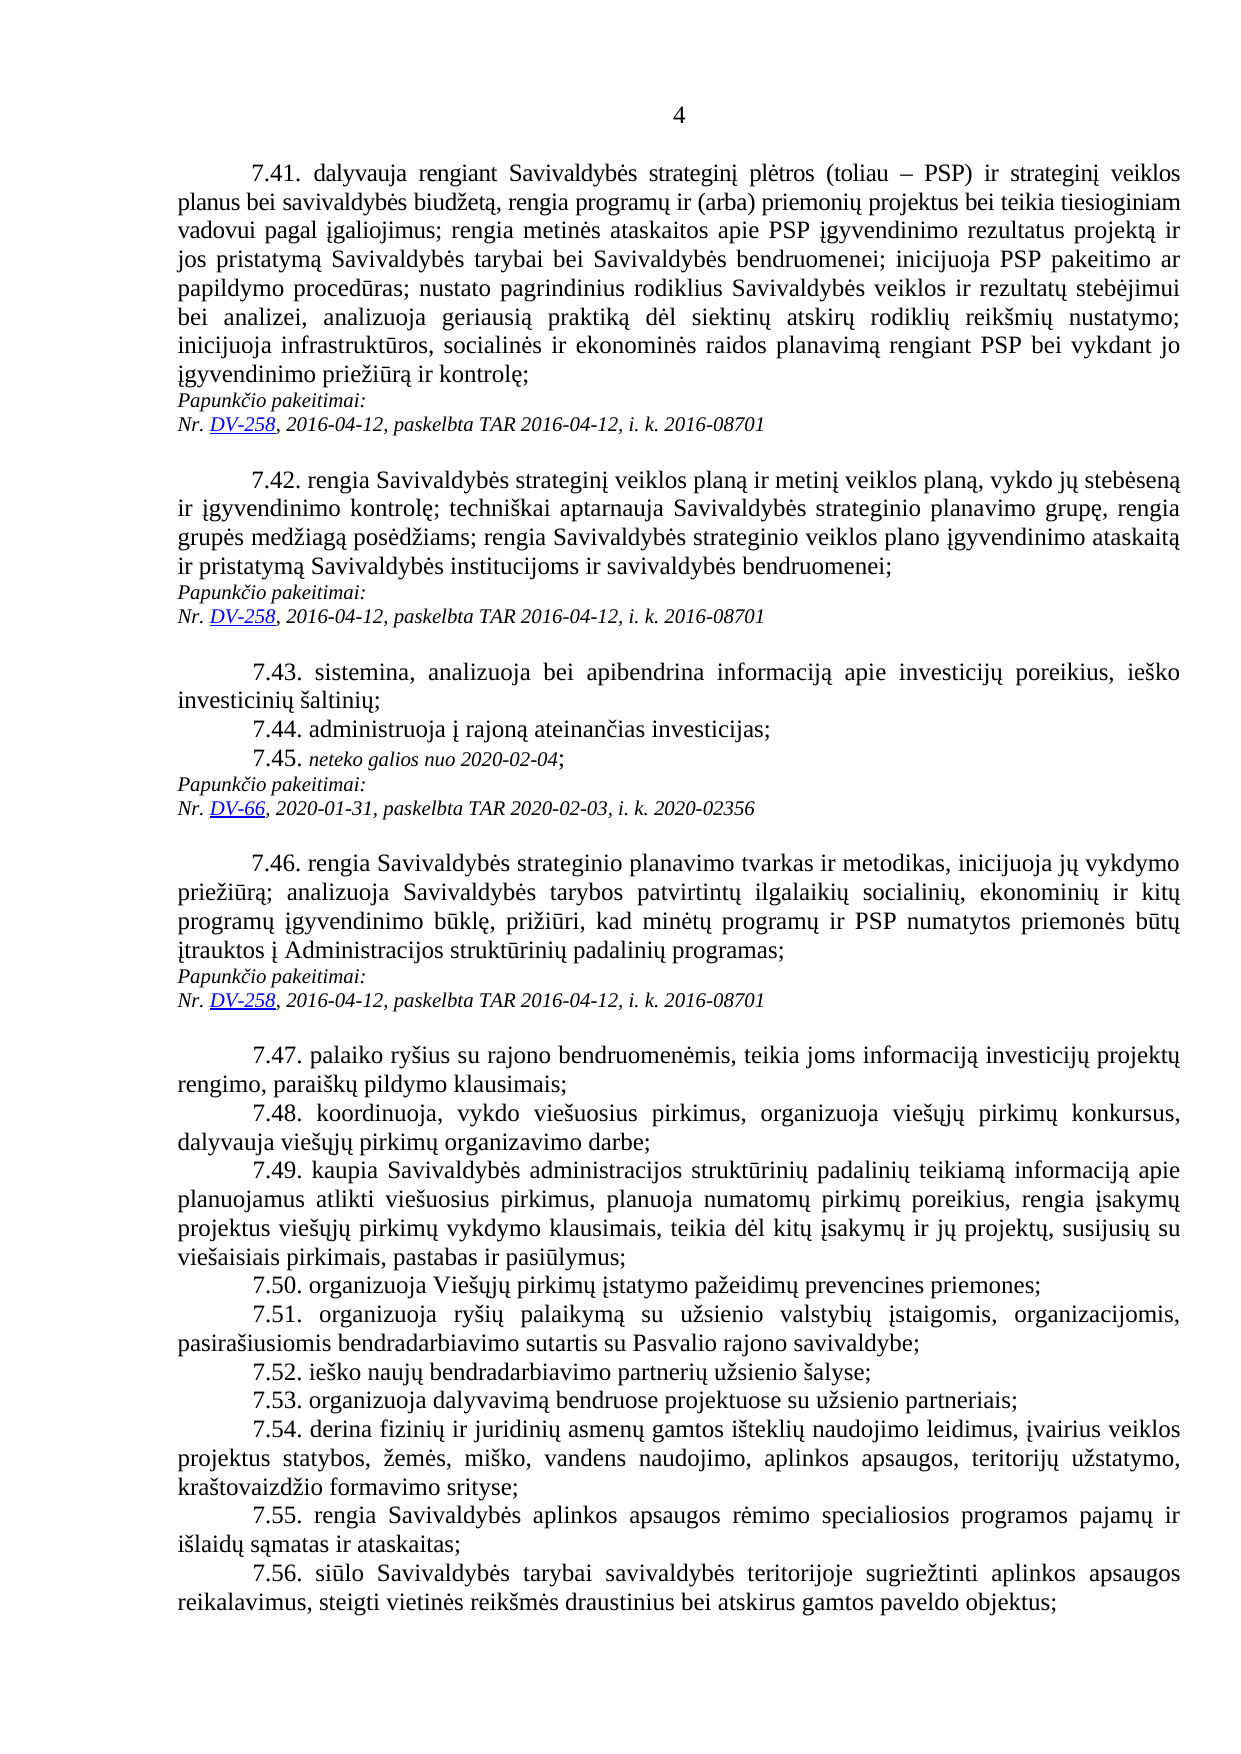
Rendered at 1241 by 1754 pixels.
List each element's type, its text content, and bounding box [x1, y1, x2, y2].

text Papunkčio pakeitimai: [177, 963, 1181, 988]
text 7.44. administruoja į rajoną ateinančias investicijas; [177, 714, 1181, 743]
text 7.42. rengia Savivaldybės strateginį veiklos planą ir metinį veiklos planą, vykdo jų stebėseną ir įgyvendinimo kontrolę; techniškai aptarnauja Savivaldybės strateginio planavimo grupę, rengia grupės medžiagą posėdžiams; rengia Savivaldybės strateginio veiklos plano įgyvendinimo ataskaitą ir pristatymą Savivaldybės institucijoms ir savivaldybės bendruomenei; [177, 465, 1181, 580]
text 7.47. palaiko ryšius su rajono bendruomenėmis, teikia joms informaciją investicijų projektų rengimo, paraiškų pildymo klausimais; [177, 1040, 1181, 1098]
text Nr. DV-66, 2020-01-31, paskelbta TAR 2020-02-03, i. k. 2020-02356 [177, 796, 1181, 820]
text 7.48. koordinuoja, vykdo viešuosius pirkimus, organizuoja viešųjų pirkimų konkursus, dalyvauja viešųjų pirkimų organizavimo darbe; [177, 1098, 1181, 1155]
text Nr. DV-258, 2016-04-12, paskelbta TAR 2016-04-12, i. k. 2016-08701 [177, 412, 1181, 436]
text Papunkčio pakeitimai: [177, 580, 1181, 604]
text Nr. DV-258, 2016-04-12, paskelbta TAR 2016-04-12, i. k. 2016-08701 [177, 988, 1181, 1012]
text 7.55. rengia Savivaldybės aplinkos apsaugos rėmimo specialiosios programos pajamų ir išlaidų sąmatas ir ataskaitas; [177, 1500, 1181, 1558]
text 7.52. ieško naujų bendradarbiavimo partnerių užsienio šalyse; [177, 1357, 1181, 1385]
text 7.45. neteko galios nuo 2020-02-04; [177, 743, 1181, 772]
text Nr. DV-258, 2016-04-12, paskelbta TAR 2016-04-12, i. k. 2016-08701 [177, 604, 1181, 628]
text Papunkčio pakeitimai: [177, 772, 1181, 796]
text 7.50. organizuoja Viešųjų pirkimų įstatymo pažeidimų prevencines priemones; [177, 1270, 1181, 1299]
text 7.46. rengia Savivaldybės strateginio planavimo tvarkas ir metodikas, inicijuoja jų vykdymo priežiūrą; analizuoja Savivaldybės tarybos patvirtintų ilgalaikių socialinių, ekonominių ir kitų programų įgyvendinimo būklę, prižiūri, kad minėtų programų ir PSP numatytos priemonės būtų įtrauktos į Administracijos struktūrinių padalinių programas; [177, 848, 1181, 963]
text 7.56. siūlo Savivaldybės tarybai savivaldybės teritorijoje sugriežtinti aplinkos apsaugos reikalavimus, steigti vietinės reikšmės draustinius bei atskirus gamtos paveldo objektus; [177, 1558, 1181, 1615]
text 7.49. kaupia Savivaldybės administracijos struktūrinių padalinių teikiamą informaciją apie planuojamus atlikti viešuosius pirkimus, planuoja numatomų pirkimų poreikius, rengia įsakymų projektus viešųjų pirkimų vykdymo klausimais, teikia dėl kitų įsakymų ir jų projektų, susijusių su viešaisiais pirkimais, pastabas ir pasiūlymus; [177, 1155, 1181, 1270]
text 7.54. derina fizinių ir juridinių asmenų gamtos išteklių naudojimo leidimus, įvairius veiklos projektus statybos, žemės, miško, vandens naudojimo, aplinkos apsaugos, teritorijų užstatymo, kraštovaizdžio formavimo srityse; [177, 1414, 1181, 1500]
text 7.41. dalyvauja rengiant Savivaldybės strateginį plėtros (toliau – PSP) ir strateginį veiklos planus bei savivaldybės biudžetą, rengia programų ir (arba) priemonių projektus bei teikia tiesioginiam vadovui pagal įgaliojimus; rengia metinės ataskaitos apie PSP įgyvendinimo rezultatus projektą ir jos pristatymą Savivaldybės tarybai bei Savivaldybės bendruomenei; inicijuoja PSP pakeitimo ar papildymo procedūras; nustato pagrindinius rodiklius Savivaldybės veiklos ir rezultatų stebėjimui bei analizei, analizuoja geriausią praktiką dėl siektinų atskirų rodiklių reikšmių nustatymo; inicijuoja infrastruktūros, socialinės ir ekonominės raidos planavimą rengiant PSP bei vykdant jo įgyvendinimo priežiūrą ir kontrolę; [177, 158, 1181, 388]
text 7.51. organizuoja ryšių palaikymą su užsienio valstybių įstaigomis, organizacijomis, pasirašiusiomis bendradarbiavimo sutartis su Pasvalio rajono savivaldybe; [177, 1299, 1181, 1357]
text Papunkčio pakeitimai: [177, 388, 1181, 412]
text 7.53. organizuoja dalyvavimą bendruose projektuose su užsienio partneriais; [177, 1385, 1181, 1414]
text 7.43. sistemina, analizuoja bei apibendrina informaciją apie investicijų poreikius, ieško investicinių šaltinių; [177, 657, 1181, 714]
